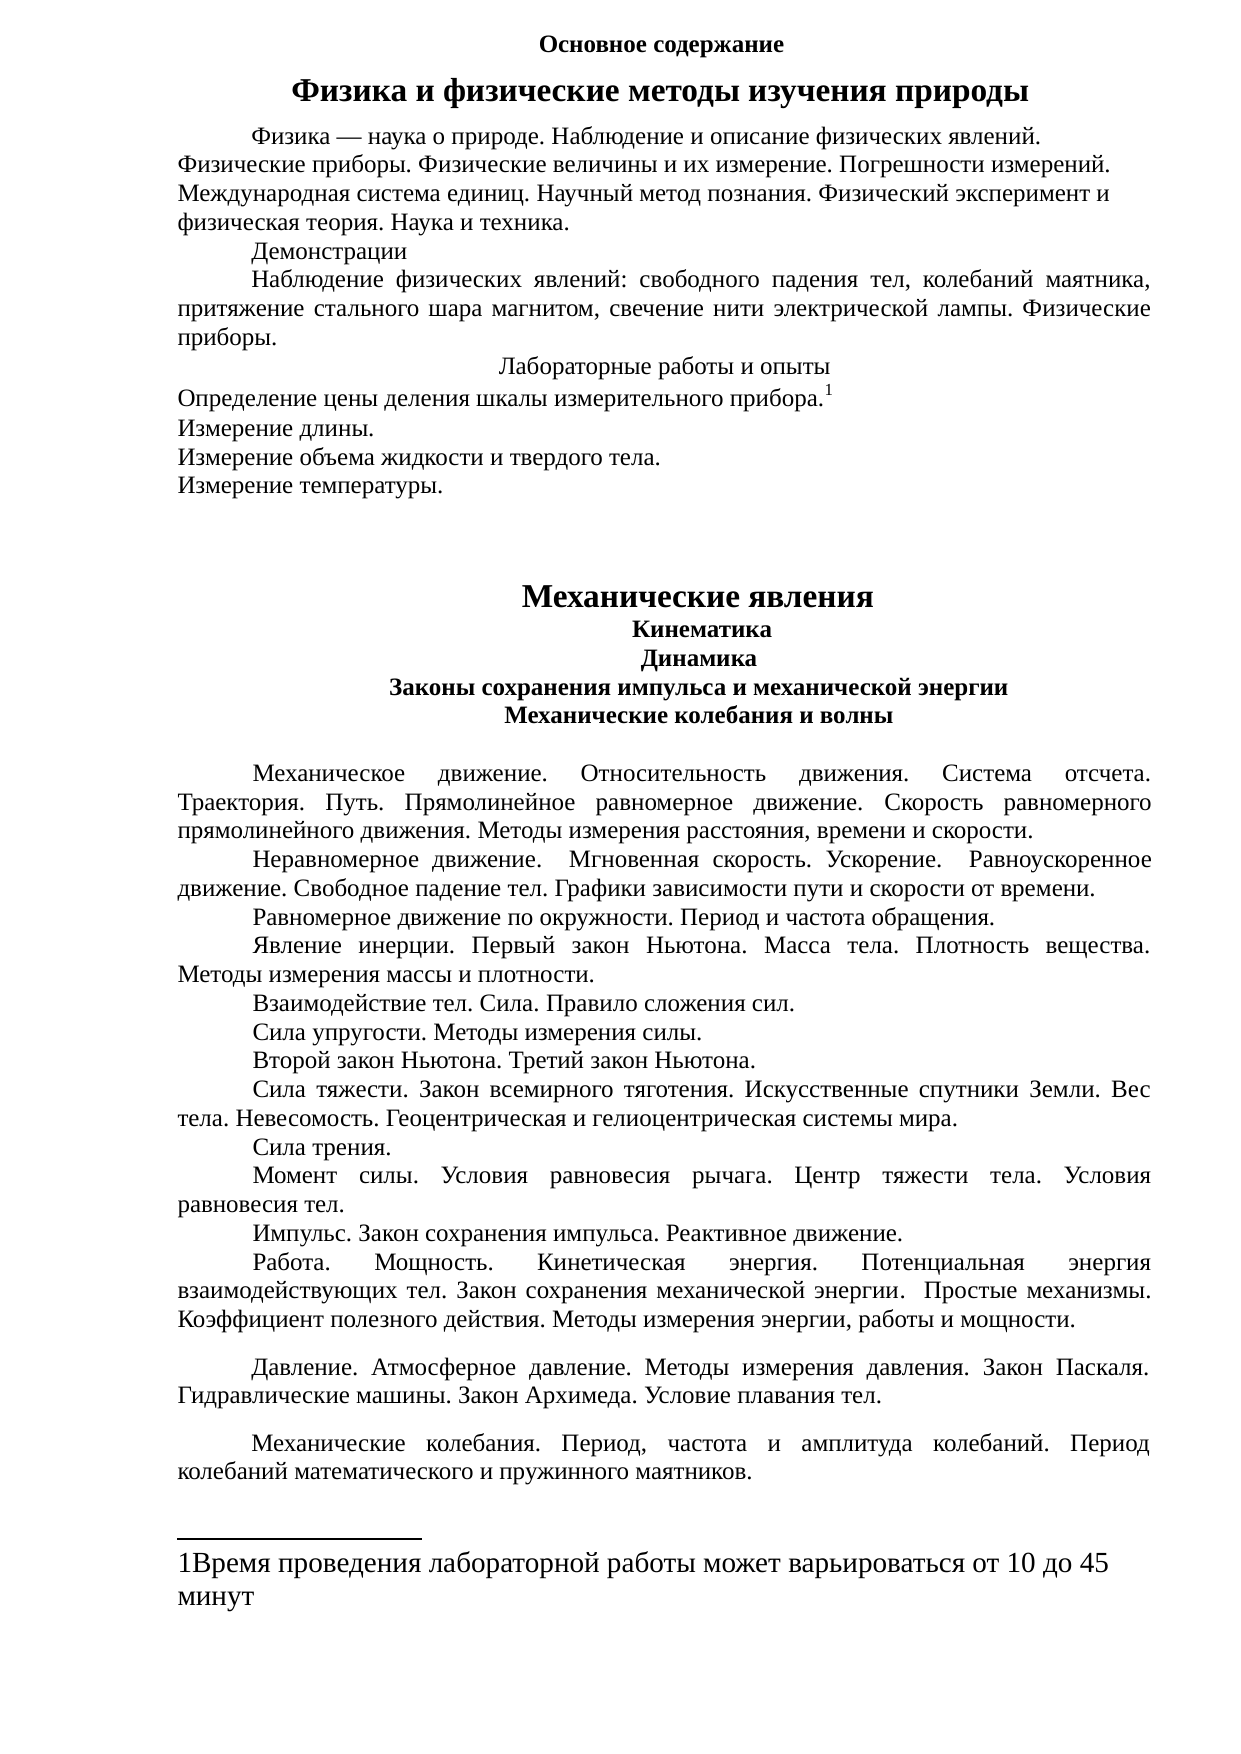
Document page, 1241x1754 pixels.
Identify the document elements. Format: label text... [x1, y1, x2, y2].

text Физика и физические методы изучения природы [177, 70, 1152, 108]
text Равномерное движение по окружности. Период и частота обращения. [177, 902, 1152, 931]
text Давление. Атмосферное давление. Методы измерения давления. Закон Паскаля. Гидравлические машины. Закон Архимеда. Условие плавания тел. [177, 1352, 1151, 1409]
text Основное содержание [177, 29, 1152, 57]
text Сила тяжести. Закон всемирного тяготения. Искусственные спутники Земли. Вес тела. Невесомость. Геоцентрическая и гелиоцентрическая системы мира. [177, 1074, 1152, 1132]
text Лабораторные работы и опыты [177, 351, 1152, 379]
text Измерение объема жидкости и твердого тела. [177, 442, 1152, 471]
text Наблюдение физических явлений: свободного падения тел, колебаний маятника, притяжение стального шара магнитом, свечение нити электрической лампы. Физические приборы. [177, 264, 1152, 351]
text Механические явления [177, 576, 1152, 614]
text Демонстрации [177, 236, 1152, 264]
text Определение цены деления шкалы измерительного прибора. [177, 379, 1152, 413]
text Работа. Мощность. Кинетическая энергия. Потенциальная энергия взаимодействующих тел. Закон сохранения механической энергии. Простые механизмы. Коэффициент полезного действия. Методы измерения энергии, работы и мощности. [177, 1247, 1152, 1333]
text Физика — наука о природе. Наблюдение и описание физических явлений. Физические приборы. Физические величины и их измерение. Погрешности измерений. Международная система единиц. Научный метод познания. Физический эксперимент и физическая теория. Наука и техника. [177, 121, 1152, 236]
text Измерение длины. [177, 413, 1152, 442]
text Механические колебания. Период, частота и амплитуда колебаний. Период колебаний математического и пружинного маятников. [177, 1428, 1151, 1485]
text Явление инерции. Первый закон Ньютона. Масса тела. Плотность вещества. Методы измерения массы и плотности. [177, 931, 1152, 988]
text Механические колебания и волны [177, 701, 1152, 729]
text Кинематика [177, 614, 1152, 643]
text Момент силы. Условия равновесия рычага. Центр тяжести тела. Условия равновесия тел. [177, 1161, 1152, 1218]
text Сила трения. [177, 1132, 1152, 1161]
text Взаимодействие тел. Сила. Правило сложения сил. [177, 988, 1152, 1017]
text Время проведения лабораторной работы может варьироваться от 10 до 45 минут [177, 1545, 1152, 1612]
text Сила упругости. Методы измерения силы. [177, 1017, 1152, 1046]
text Импульс. Закон сохранения импульса. Реактивное движение. [177, 1218, 1152, 1247]
text Динамика [177, 643, 1152, 672]
text Неравномерное движение. Мгновенная скорость. Ускорение. Равноускоренное движение. Свободное падение тел. Графики зависимости пути и скорости от времени. [177, 844, 1152, 902]
text Законы сохранения импульса и механической энергии [177, 672, 1152, 701]
text Механическое движение. Относительность движения. Система отсчета. Траектория. Путь. Прямолинейное равномерное движение. Скорость равномерного прямолинейного движения. Методы измерения расстояния, времени и скорости. [177, 758, 1152, 844]
text Второй закон Ньютона. Третий закон Ньютона. [177, 1046, 1152, 1074]
text Измерение температуры. [177, 471, 1152, 499]
